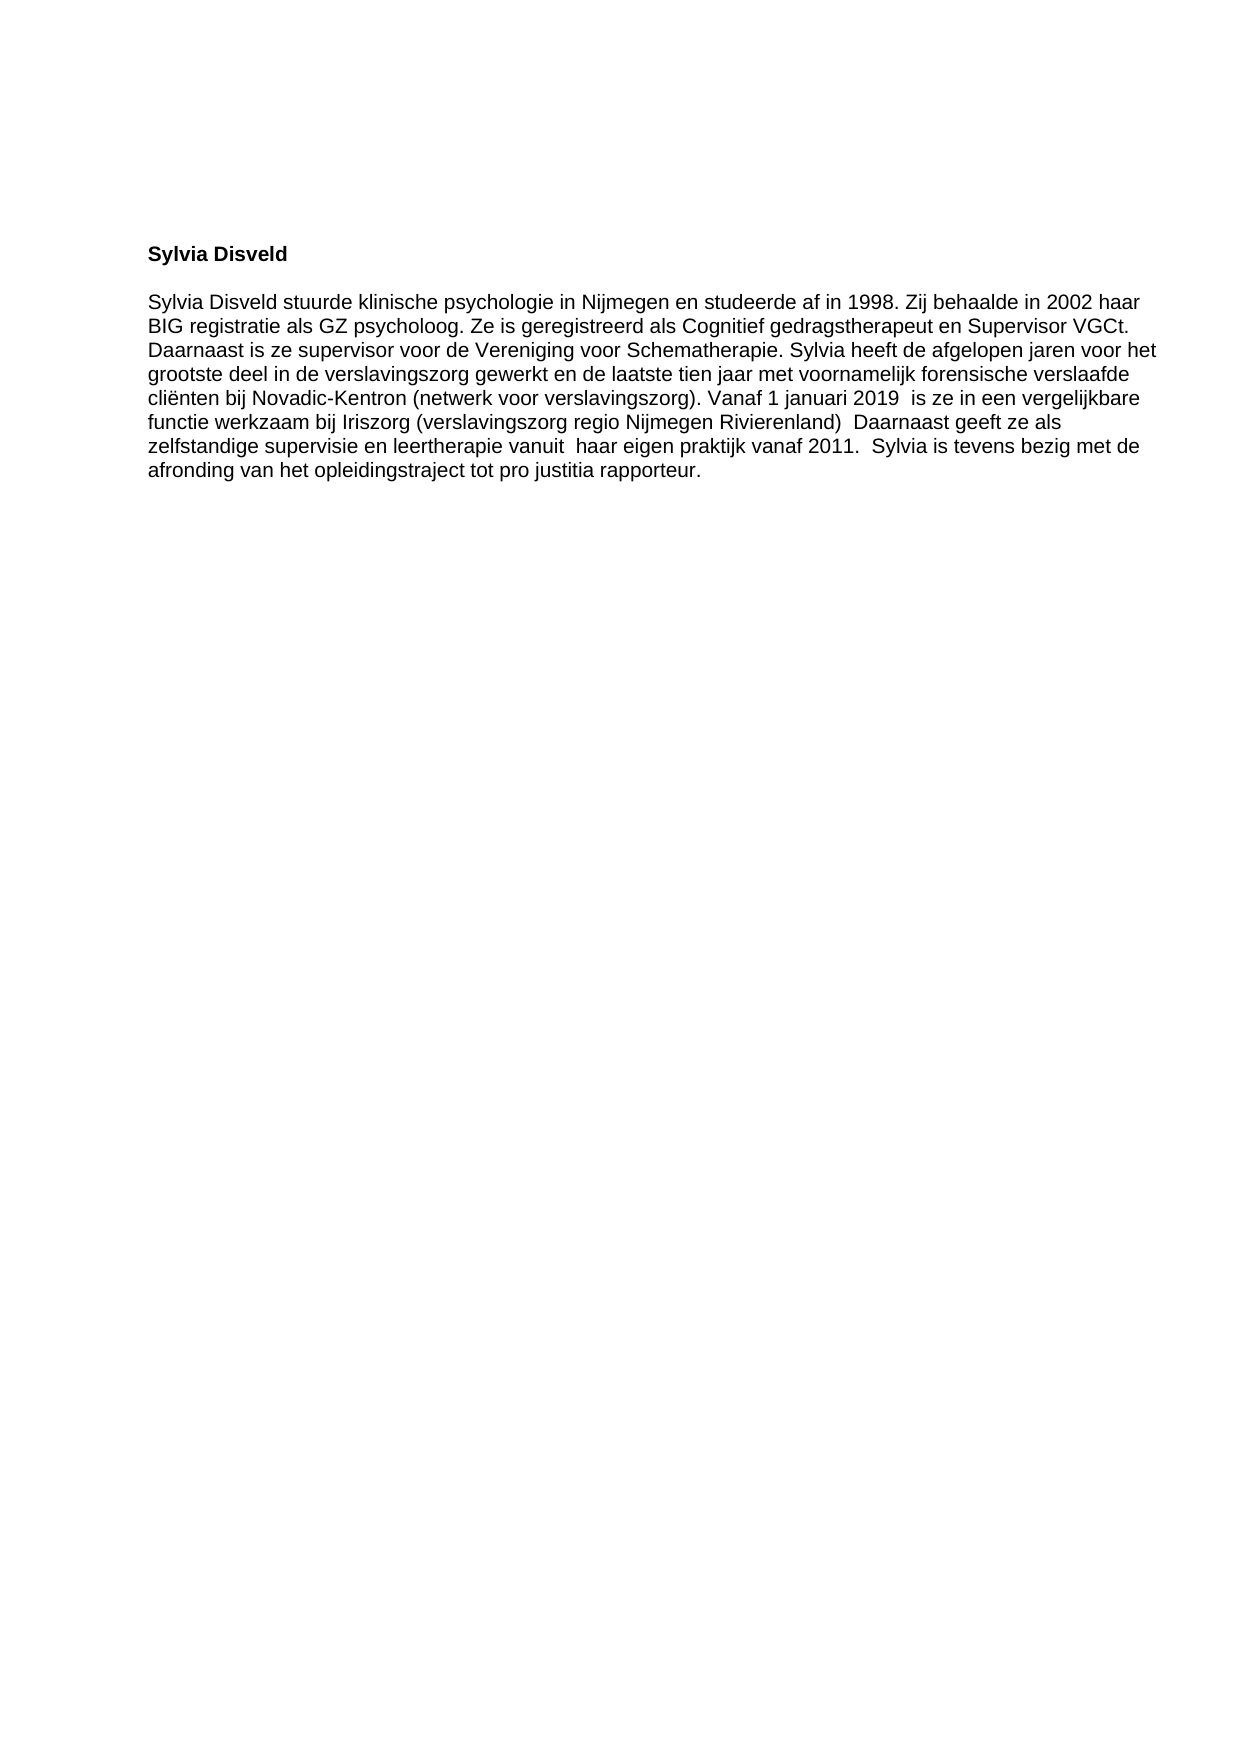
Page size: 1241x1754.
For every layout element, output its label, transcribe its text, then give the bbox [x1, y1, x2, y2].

text Sylvia Disveld [148, 242, 1157, 266]
text Sylvia Disveld stuurde klinische psychologie in Nijmegen en studeerde af in 1998. Zij behaalde in 2002 haar BIG registratie als GZ psycholoog. Ze is geregistreerd als Cognitief gedragstherapeut en Supervisor VGCt. Daarnaast is ze supervisor voor de Vereniging voor Schematherapie. Sylvia heeft de afgelopen jaren voor het grootste deel in de verslavingszorg gewerkt en de laatste tien jaar met voornamelijk forensische verslaafde cliënten bij Novadic-Kentron (netwerk voor verslavingszorg). Vanaf 1 januari 2019 is ze in een vergelijkbare functie werkzaam bij Iriszorg (verslavingszorg regio Nijmegen Rivierenland) Daarnaast geeft ze als zelfstandige supervisie en leertherapie vanuit haar eigen praktijk vanaf 2011. Sylvia is tevens bezig met de afronding van het opleidingstraject tot pro justitia rapporteur. [148, 290, 1157, 482]
